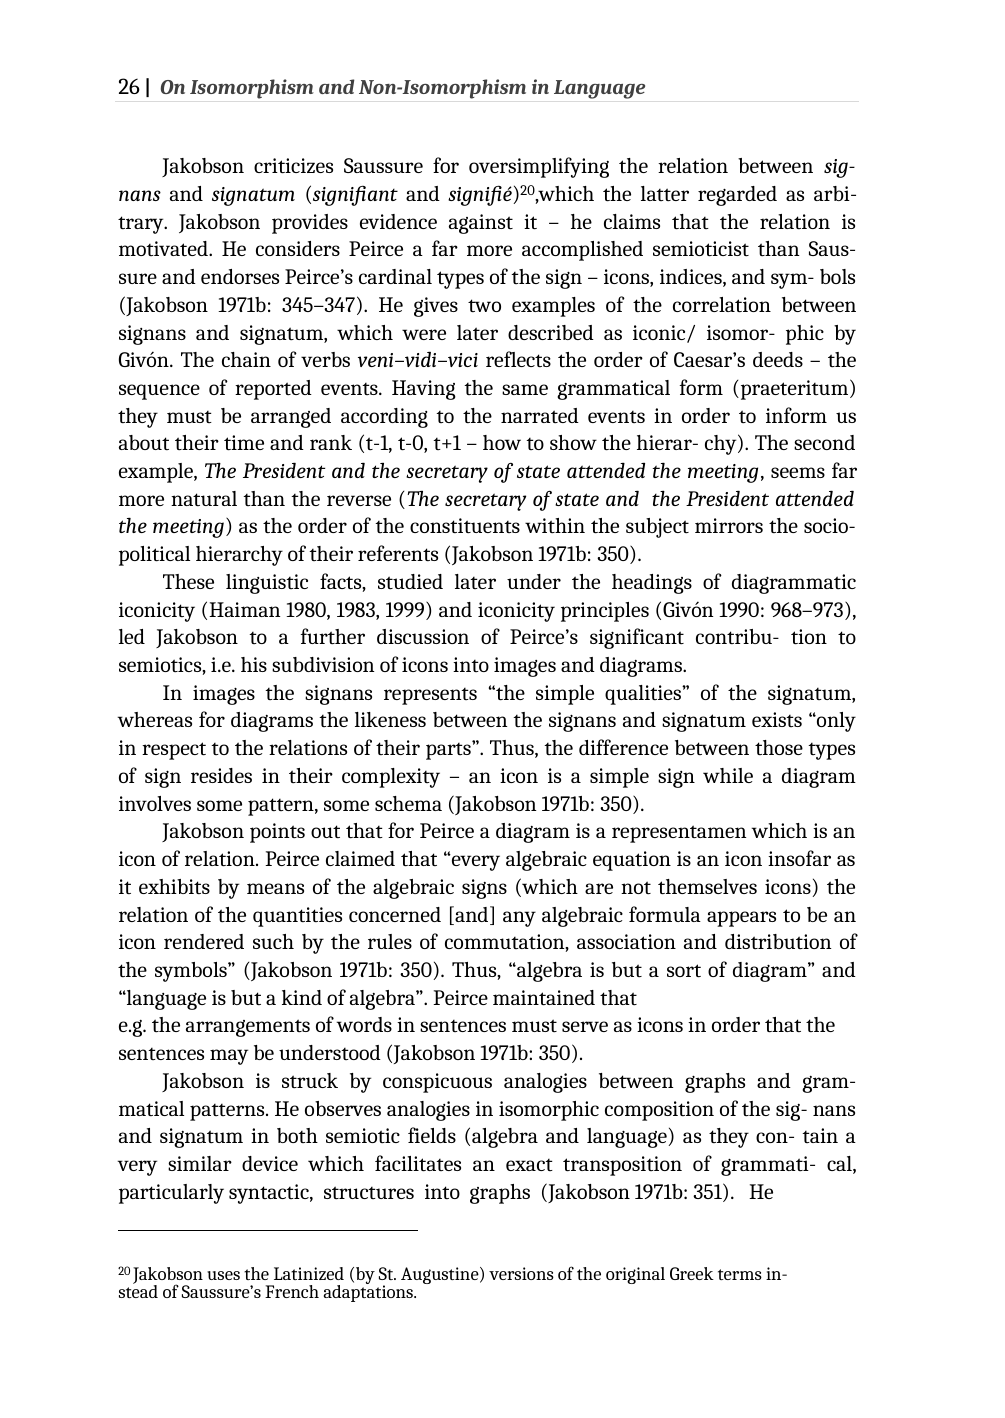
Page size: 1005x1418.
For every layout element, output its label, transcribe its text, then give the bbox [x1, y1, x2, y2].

text e.g. the arrangements of words in sentences must serve as icons in order that the sentences may be understood (Jakobson 1971b: 350). [118, 1013, 848, 1066]
text In images the signans represents “the simple qualities” of the signatum, whereas for diagrams the likeness between the signans and signatum exists “only in respect to the relations of their parts”. Thus, the difference between those types of sign resides in their complexity – an icon is a simple sign while a diagram involves some pattern, some schema (Jakobson 1971b: 350). [118, 680, 857, 816]
text Jakobson is struck by conspicuous analogies between graphs and gram- matical patterns. He observes analogies in isomorphic composition of the sig- nans and signatum in both semiotic fields (algebra and language) as they con- tain a very similar device which facilitates an exact transposition of grammati- cal, particularly syntactic, structures into graphs (Jakobson 1971b: 351). He [118, 1069, 857, 1205]
text 20 Jakobson uses the Latinized (by St. Augustine) versions of the original Greek terms in- stead of Saussure’s French adaptations. [118, 1265, 832, 1303]
text Jakobson criticizes Saussure for oversimplifying the relation between sig- nans and signatum (signifiant and signifié)20,which the latter regarded as arbi- trary. Jakobson provides evidence against it – he claims that the relation is motivated. He considers Peirce a far more accomplished semioticist than Saus- sure and endorses Peirce’s cardinal types of the sign – icons, indices, and sym- bols (Jakobson 1971b: 345–347). He gives two examples of the correlation between signans and signatum, which were later described as iconic/ isomor- phic by Givón. The chain of verbs veni–vidi–vici reflects the order of Caesar’s deeds – the sequence of reported events. Having the same grammatical form (praeteritum) they must be arranged according to the narrated events in order to inform us about their time and rank (t-1, t-0, t+1 – how to show the hierar- chy). The second example, The President and the secretary of state attended the meeting, seems far more natural than the reverse (The secretary of state and the President attended the meeting) as the order of the constituents within the subject mirrors the socio-political hierarchy of their referents (Jakobson 1971b: 350). [118, 154, 857, 567]
text These linguistic facts, studied later under the headings of diagrammatic iconicity (Haiman 1980, 1983, 1999) and iconicity principles (Givón 1990: 968–973), led Jakobson to a further discussion of Peirce’s significant contribu- tion to semiotics, i.e. his subdivision of icons into images and diagrams. [118, 569, 857, 678]
text Jakobson points out that for Peirce a diagram is a representamen which is an icon of relation. Peirce claimed that “every algebraic equation is an icon insofar as it exhibits by means of the algebraic signs (which are not themselves icons) the relation of the quantities concerned [and] any algebraic formula appears to be an icon rendered such by the rules of commutation, association and distribution of the symbols” (Jakobson 1971b: 350). Thus, “algebra is but a sort of diagram” and “language is but a kind of algebra”. Peirce maintained that [118, 819, 857, 1011]
